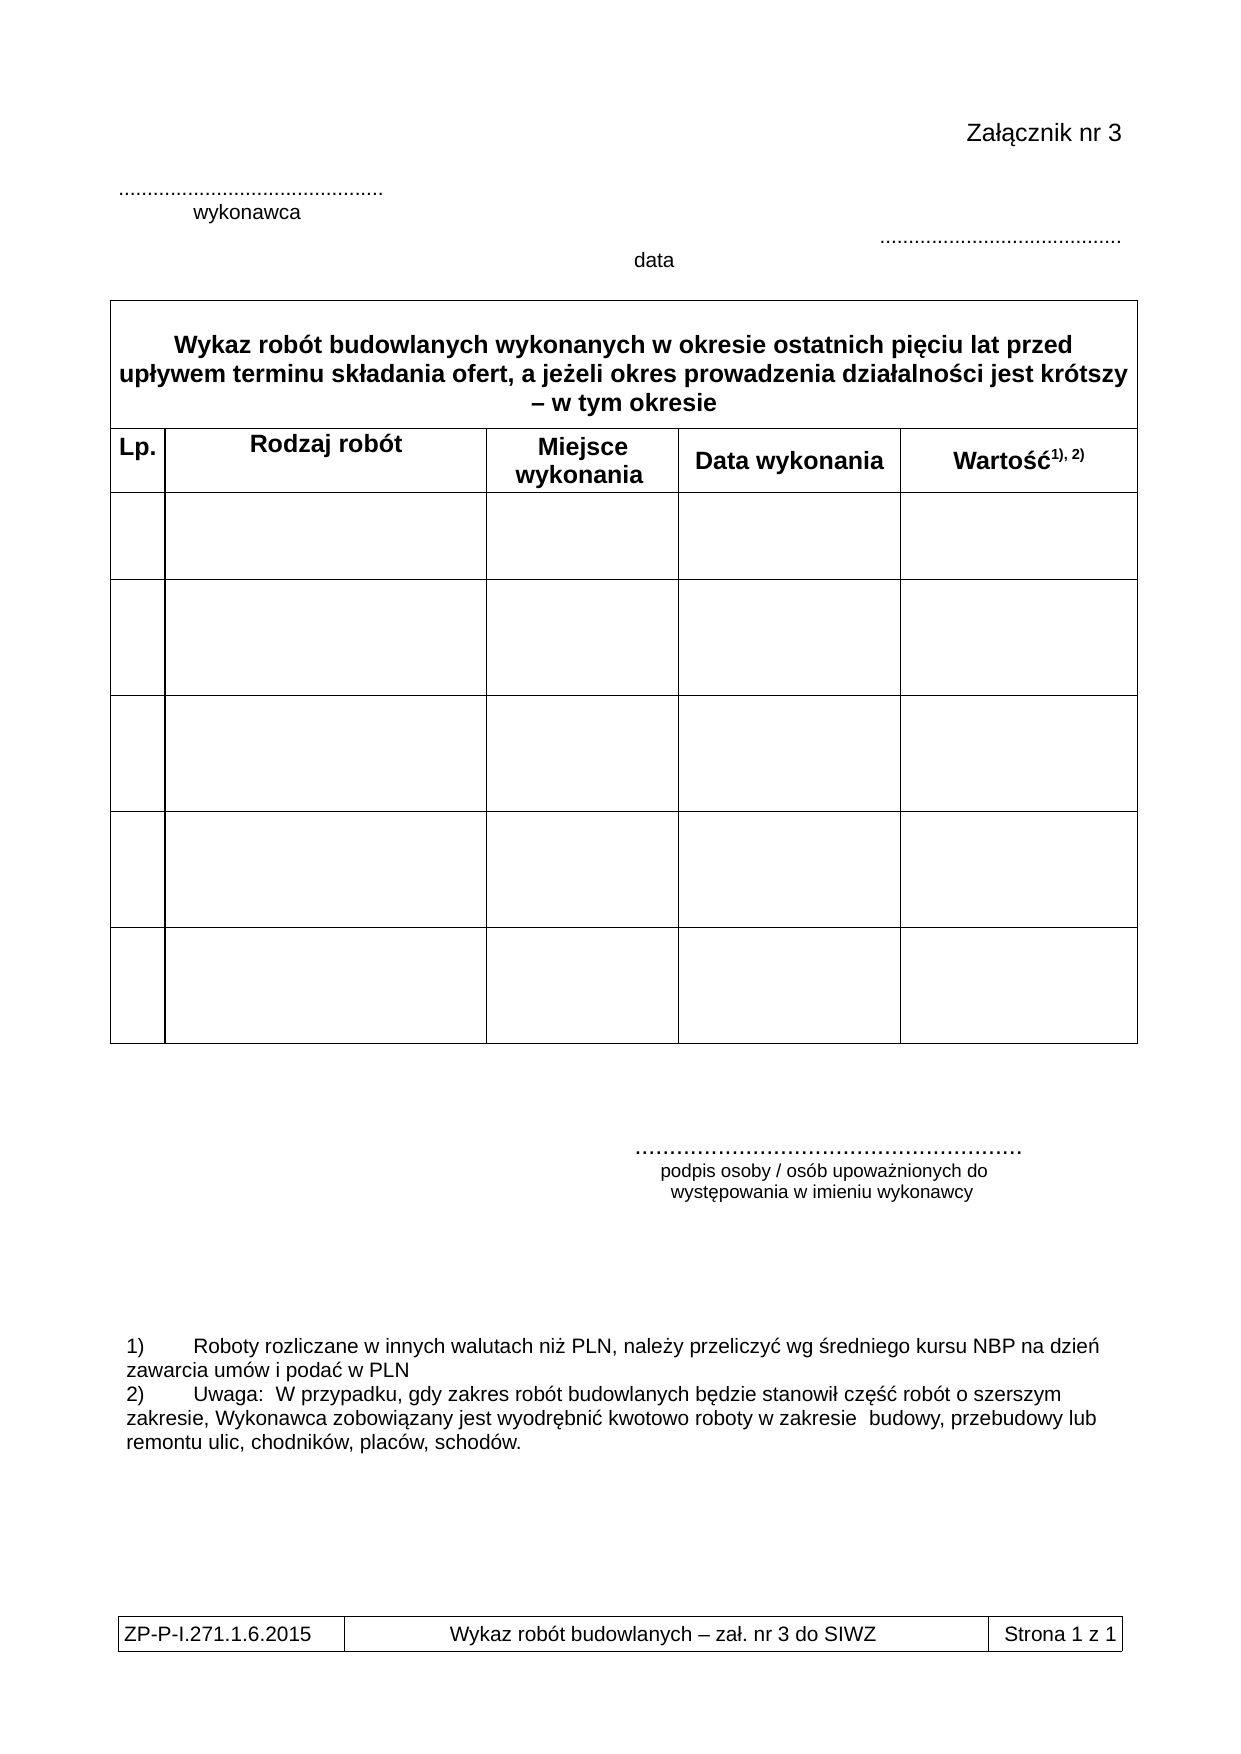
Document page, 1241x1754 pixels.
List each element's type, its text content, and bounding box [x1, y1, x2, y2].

table_cell [901, 812, 1137, 927]
table_cell [487, 928, 678, 1043]
text występowania w imieniu wykonawcy [561, 1181, 1122, 1202]
text .......................................... [118, 223, 1122, 247]
table_cell [166, 493, 486, 579]
table_cell Rodzaj robót [166, 429, 486, 492]
table_cell Miejsce wykonania [487, 429, 678, 492]
table_cell [679, 696, 900, 811]
table_cell [111, 928, 164, 1043]
table_cell [487, 812, 678, 927]
table_cell [901, 493, 1137, 579]
table_cell [111, 696, 164, 811]
table_cell [679, 928, 900, 1043]
table_cell Data wykonania [679, 429, 900, 492]
table_cell [901, 580, 1137, 695]
table_cell [679, 493, 900, 579]
text wykonawca [118, 199, 1122, 223]
text .............................................. [118, 176, 1122, 199]
list Roboty rozliczane w innych walutach niż PLN, należy przeliczyć wg średniego kursu NBP na dzień zawarcia umów i podać w PLN [126, 1334, 1122, 1382]
table_cell [679, 580, 900, 695]
table_cell [111, 812, 164, 927]
table_header Wykaz robót budowlanych wykonanych w okresie ostatnich pięciu lat przed upływem terminu składania ofert, a jeżeli okres prowadzenia działalności jest krótszy – w tym okresie [111, 301, 1137, 428]
table_cell [487, 493, 678, 579]
table_cell [487, 580, 678, 695]
table_cell Wartość1), 2) [901, 429, 1137, 492]
subtitle Załącznik nr 3 [118, 118, 1122, 147]
table_cell [111, 493, 164, 579]
table_cell [166, 580, 486, 695]
table_cell [487, 696, 678, 811]
table_cell [679, 812, 900, 927]
table_cell [166, 812, 486, 927]
list Uwaga: W przypadku, gdy zakres robót budowlanych będzie stanowił część robót o szerszym zakresie, Wykonawca zobowiązany jest wyodrębnić kwotowo roboty w zakresie budowy, przebudowy lub remontu ulic, chodników, placów, schodów. [126, 1382, 1122, 1454]
table_cell [901, 928, 1137, 1043]
table_cell [166, 696, 486, 811]
text data [118, 247, 1122, 271]
table_cell [166, 928, 486, 1043]
text ........................................................ [561, 1131, 1122, 1159]
table_cell [901, 696, 1137, 811]
text podpis osoby / osób upoważnionych do [561, 1159, 1122, 1181]
table_cell [111, 580, 164, 695]
table_cell Lp. [111, 429, 164, 492]
